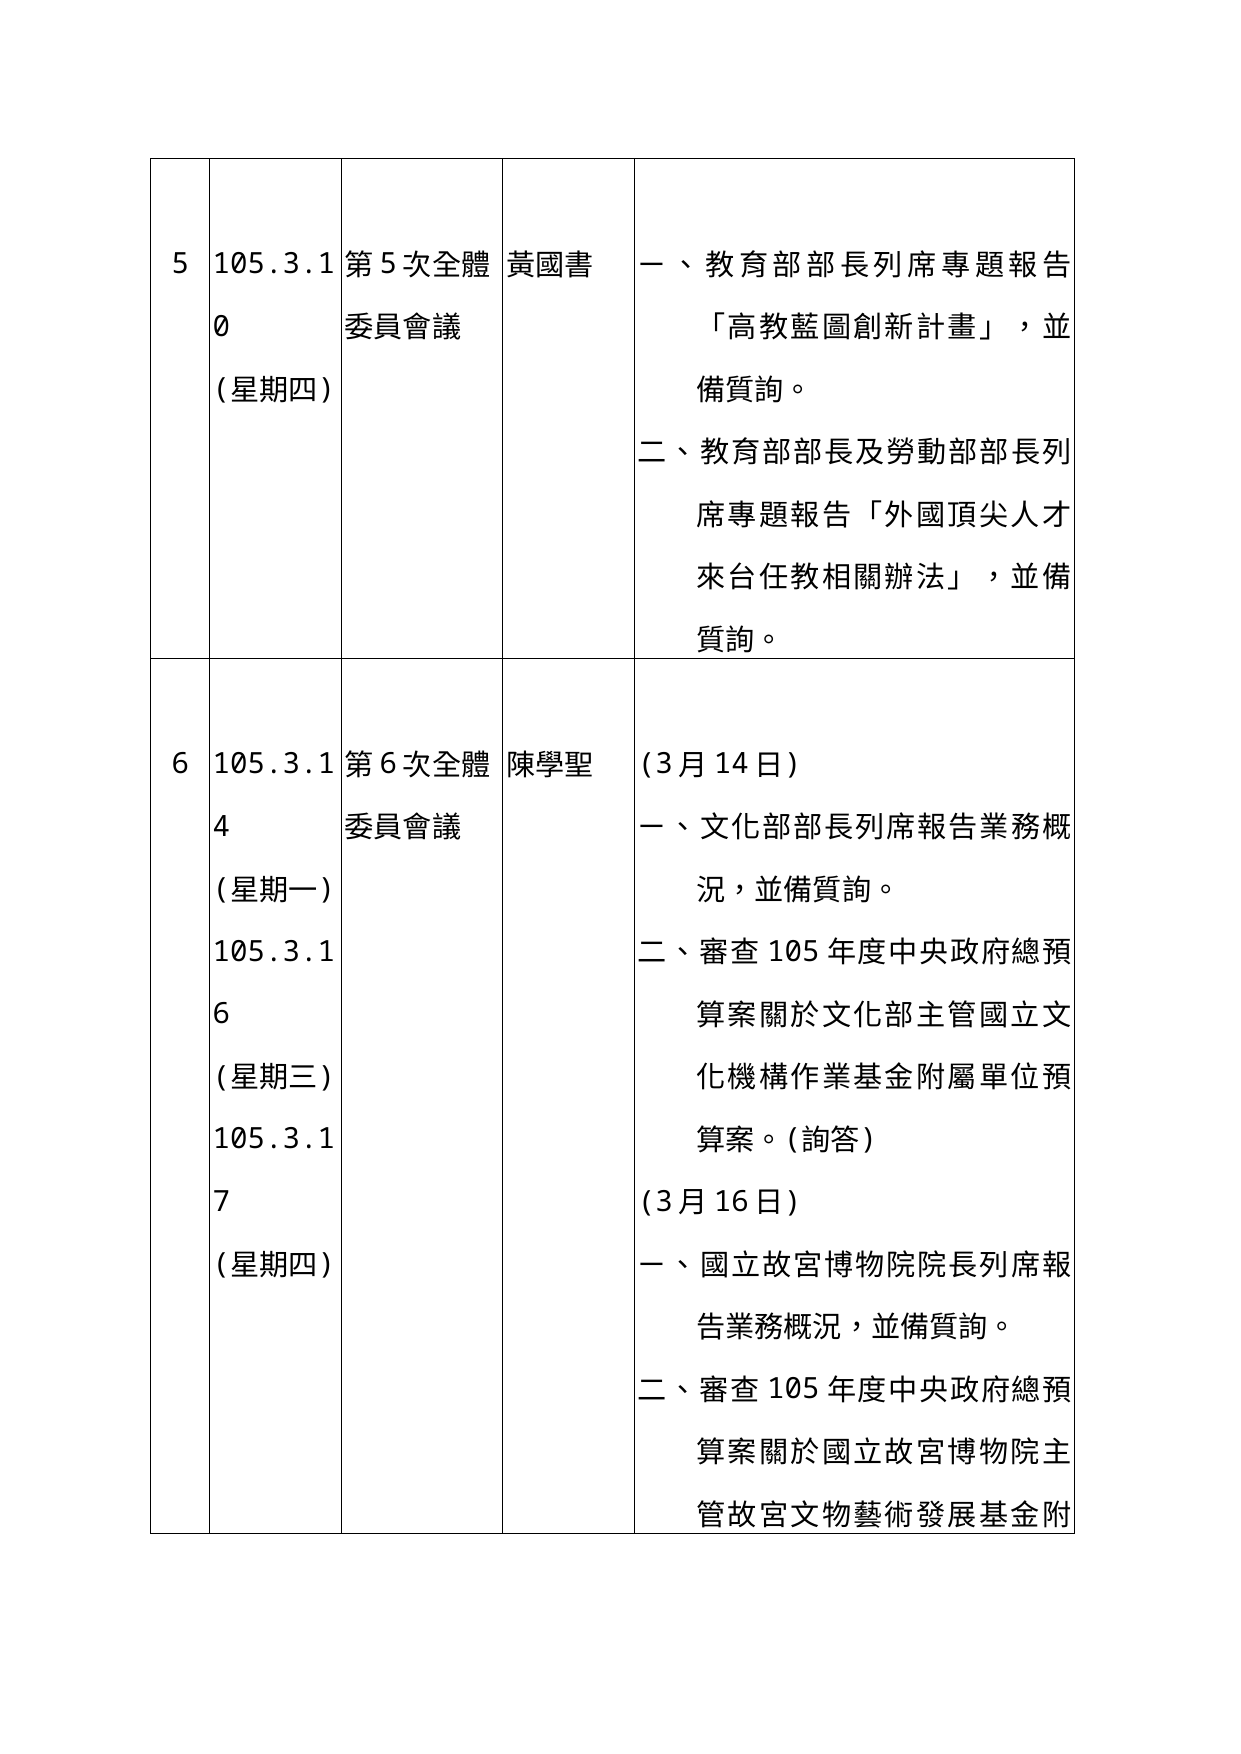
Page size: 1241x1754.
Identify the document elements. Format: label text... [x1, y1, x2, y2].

table_cell 第6次全體委員會議 [342, 659, 502, 1533]
table_cell 6 [151, 659, 209, 1533]
table_cell 陳學聖 [503, 659, 634, 1533]
table_cell 第5次全體委員會議 [342, 159, 502, 658]
table_cell ㄧ、教育部部長列席專題報告「高教藍圖創新計畫」，並備質詢。 二、教育部部長及勞動部部長列席專題報告「外國頂尖人才來台任教相關辦法」，並備質詢。 [635, 159, 1074, 658]
table_cell 黃國書 [503, 159, 634, 658]
table_cell 105.3.14 (星期一) 105.3.16 (星期三) 105.3.17 (星期四) [210, 659, 341, 1533]
table_cell 5 [151, 159, 209, 658]
table_cell (3月14日) ㄧ、文化部部長列席報告業務概況，並備質詢。 二、審查105年度中央政府總預算案關於文化部主管國立文化機構作業基金附屬單位預算案。(詢答) (3月16日) ㄧ、國立故宮博物院院長列席報告業務概況，並備質詢。 二、審查105年度中央政府總預算案關於國立故宮博物院主管故宮文物藝術發展基金附 [635, 659, 1074, 1533]
table_cell 105.3.10 (星期四) [210, 159, 341, 658]
